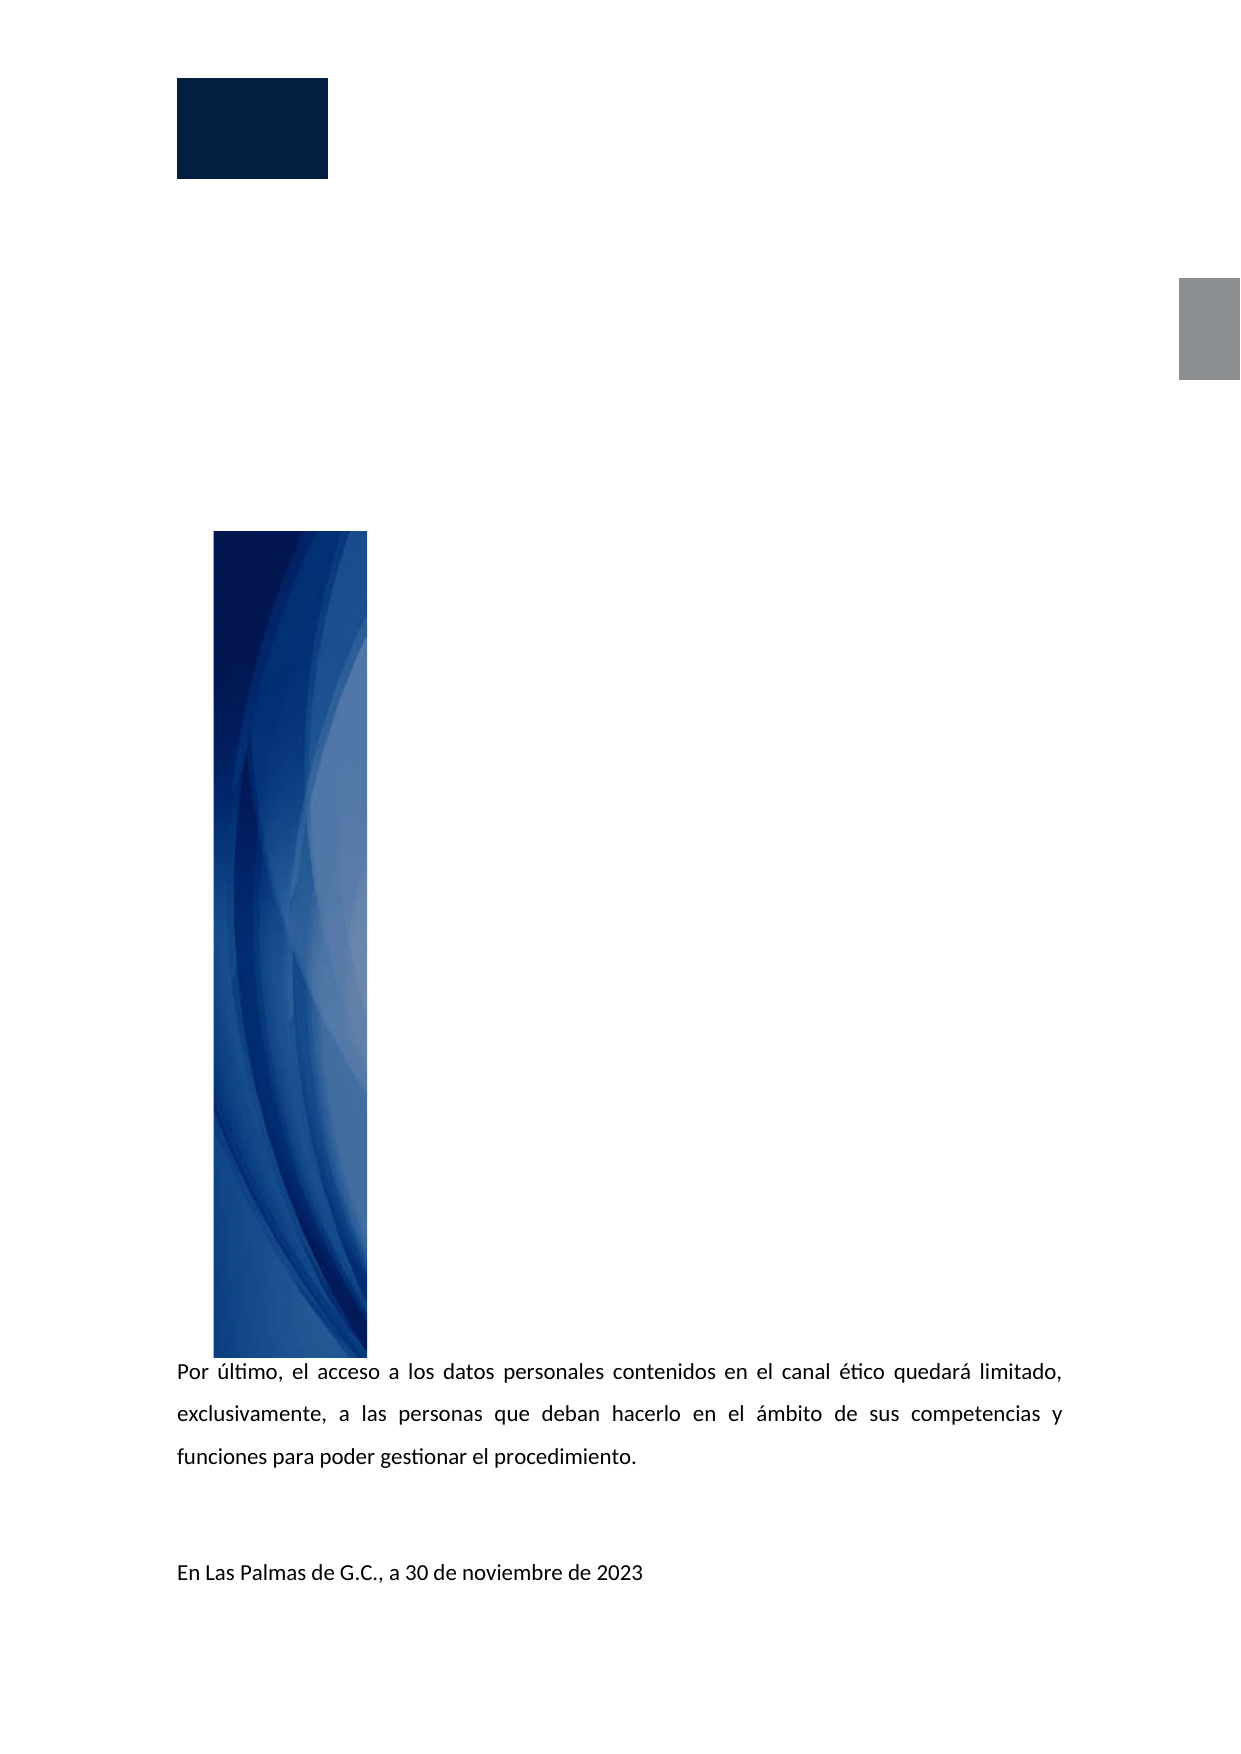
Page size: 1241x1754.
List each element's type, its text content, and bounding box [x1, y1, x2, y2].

text En Las Palmas de G.C., a 30 de noviembre de 2023 [177, 1558, 1063, 1586]
text Por último, el acceso a los datos personales contenidos en el canal ético quedará limitado, exclusivamente, a las personas que deban hacerlo en el ámbito de sus competencias y funciones para poder gestionar el procedimiento. [177, 1357, 1063, 1470]
